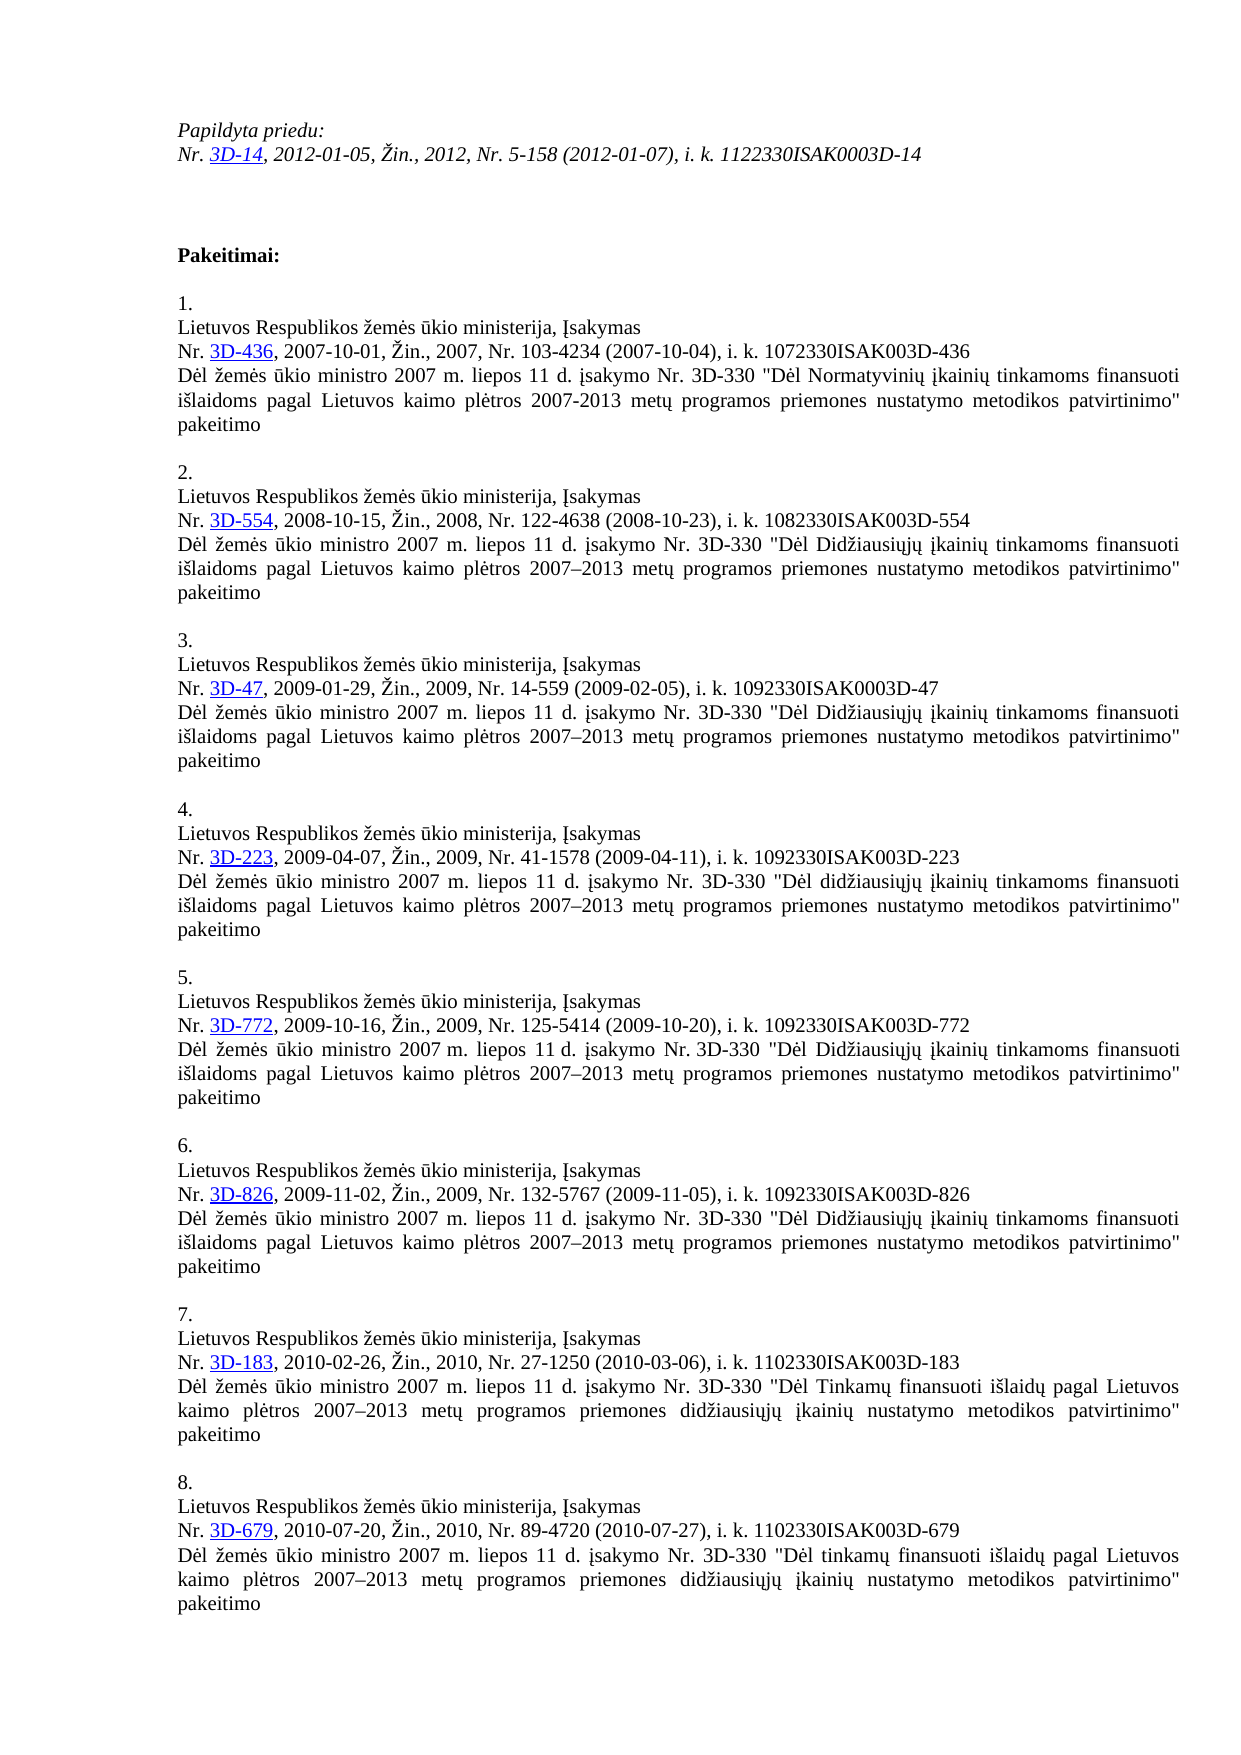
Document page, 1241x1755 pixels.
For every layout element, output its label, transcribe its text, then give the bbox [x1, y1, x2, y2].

text Dėl žemės ūkio ministro 2007 m. liepos 11 d. įsakymo Nr. 3D-330 "Dėl tinkamų finansuoti išlaidų pagal Lietuvos kaimo plėtros 2007–2013 metų programos priemones didžiausiųjų įkainių nustatymo metodikos patvirtinimo" pakeitimo [177, 1542, 1181, 1615]
text 1. [177, 291, 1181, 315]
text Lietuvos Respublikos žemės ūkio ministerija, Įsakymas [177, 652, 1181, 676]
text Lietuvos Respublikos žemės ūkio ministerija, Įsakymas [177, 484, 1181, 508]
text Nr. 3D-47, 2009-01-29, Žin., 2009, Nr. 14-559 (2009-02-05), i. k. 1092330ISAK0003D-47 [177, 676, 1181, 700]
text 8. [177, 1470, 1181, 1494]
text 5. [177, 965, 1181, 989]
text Lietuvos Respublikos žemės ūkio ministerija, Įsakymas [177, 1326, 1181, 1350]
text Dėl žemės ūkio ministro 2007 m. liepos 11 d. įsakymo Nr. 3D-330 "Dėl Tinkamų finansuoti išlaidų pagal Lietuvos kaimo plėtros 2007–2013 metų programos priemones didžiausiųjų įkainių nustatymo metodikos patvirtinimo" pakeitimo [177, 1374, 1181, 1446]
text Dėl žemės ūkio ministro 2007 m. liepos 11 d. įsakymo Nr. 3D-330 "Dėl Didžiausiųjų įkainių tinkamoms finansuoti išlaidoms pagal Lietuvos kaimo plėtros 2007–2013 metų programos priemones nustatymo metodikos patvirtinimo" pakeitimo [177, 1206, 1181, 1278]
text Lietuvos Respublikos žemės ūkio ministerija, Įsakymas [177, 1494, 1181, 1518]
text Pakeitimai: [177, 243, 1181, 267]
text Nr. 3D-826, 2009-11-02, Žin., 2009, Nr. 132-5767 (2009-11-05), i. k. 1092330ISAK003D-826 [177, 1182, 1181, 1206]
text Dėl žemės ūkio ministro 2007 m. liepos 11 d. įsakymo Nr. 3D-330 "Dėl Normatyvinių įkainių tinkamoms finansuoti išlaidoms pagal Lietuvos kaimo plėtros 2007-2013 metų programos priemones nustatymo metodikos patvirtinimo" pakeitimo [177, 363, 1181, 436]
text Lietuvos Respublikos žemės ūkio ministerija, Įsakymas [177, 989, 1181, 1013]
text Dėl žemės ūkio ministro 2007 m. liepos 11 d. įsakymo Nr. 3D-330 "Dėl didžiausiųjų įkainių tinkamoms finansuoti išlaidoms pagal Lietuvos kaimo plėtros 2007–2013 metų programos priemones nustatymo metodikos patvirtinimo" pakeitimo [177, 869, 1181, 941]
text Nr. 3D-772, 2009-10-16, Žin., 2009, Nr. 125-5414 (2009-10-20), i. k. 1092330ISAK003D-772 [177, 1013, 1181, 1037]
text Nr. 3D-679, 2010-07-20, Žin., 2010, Nr. 89-4720 (2010-07-27), i. k. 1102330ISAK003D-679 [177, 1518, 1181, 1542]
text Nr. 3D-554, 2008-10-15, Žin., 2008, Nr. 122-4638 (2008-10-23), i. k. 1082330ISAK003D-554 [177, 508, 1181, 532]
text Dėl žemės ūkio ministro 2007 m. liepos 11 d. įsakymo Nr. 3D-330 "Dėl Didžiausiųjų įkainių tinkamoms finansuoti išlaidoms pagal Lietuvos kaimo plėtros 2007–2013 metų programos priemones nustatymo metodikos patvirtinimo" pakeitimo [177, 700, 1181, 772]
text 4. [177, 797, 1181, 821]
text 3. [177, 628, 1181, 652]
text Dėl žemės ūkio ministro 2007 m. liepos 11 d. įsakymo Nr. 3D-330 "Dėl Didžiausiųjų įkainių tinkamoms finansuoti išlaidoms pagal Lietuvos kaimo plėtros 2007–2013 metų programos priemones nustatymo metodikos patvirtinimo" pakeitimo [177, 1037, 1181, 1109]
text 6. [177, 1133, 1181, 1157]
text Papildyta priedu: [177, 118, 1181, 142]
text 7. [177, 1302, 1181, 1326]
text Nr. 3D-223, 2009-04-07, Žin., 2009, Nr. 41-1578 (2009-04-11), i. k. 1092330ISAK003D-223 [177, 845, 1181, 869]
text Lietuvos Respublikos žemės ūkio ministerija, Įsakymas [177, 1157, 1181, 1182]
text Lietuvos Respublikos žemės ūkio ministerija, Įsakymas [177, 821, 1181, 845]
text Nr. 3D-14, 2012-01-05, Žin., 2012, Nr. 5-158 (2012-01-07), i. k. 1122330ISAK0003D-14 [177, 142, 1181, 166]
text Dėl žemės ūkio ministro 2007 m. liepos 11 d. įsakymo Nr. 3D-330 "Dėl Didžiausiųjų įkainių tinkamoms finansuoti išlaidoms pagal Lietuvos kaimo plėtros 2007–2013 metų programos priemones nustatymo metodikos patvirtinimo" pakeitimo [177, 532, 1181, 604]
text Nr. 3D-436, 2007-10-01, Žin., 2007, Nr. 103-4234 (2007-10-04), i. k. 1072330ISAK003D-436 [177, 339, 1181, 363]
text Lietuvos Respublikos žemės ūkio ministerija, Įsakymas [177, 315, 1181, 339]
text 2. [177, 460, 1181, 484]
text Nr. 3D-183, 2010-02-26, Žin., 2010, Nr. 27-1250 (2010-03-06), i. k. 1102330ISAK003D-183 [177, 1350, 1181, 1374]
